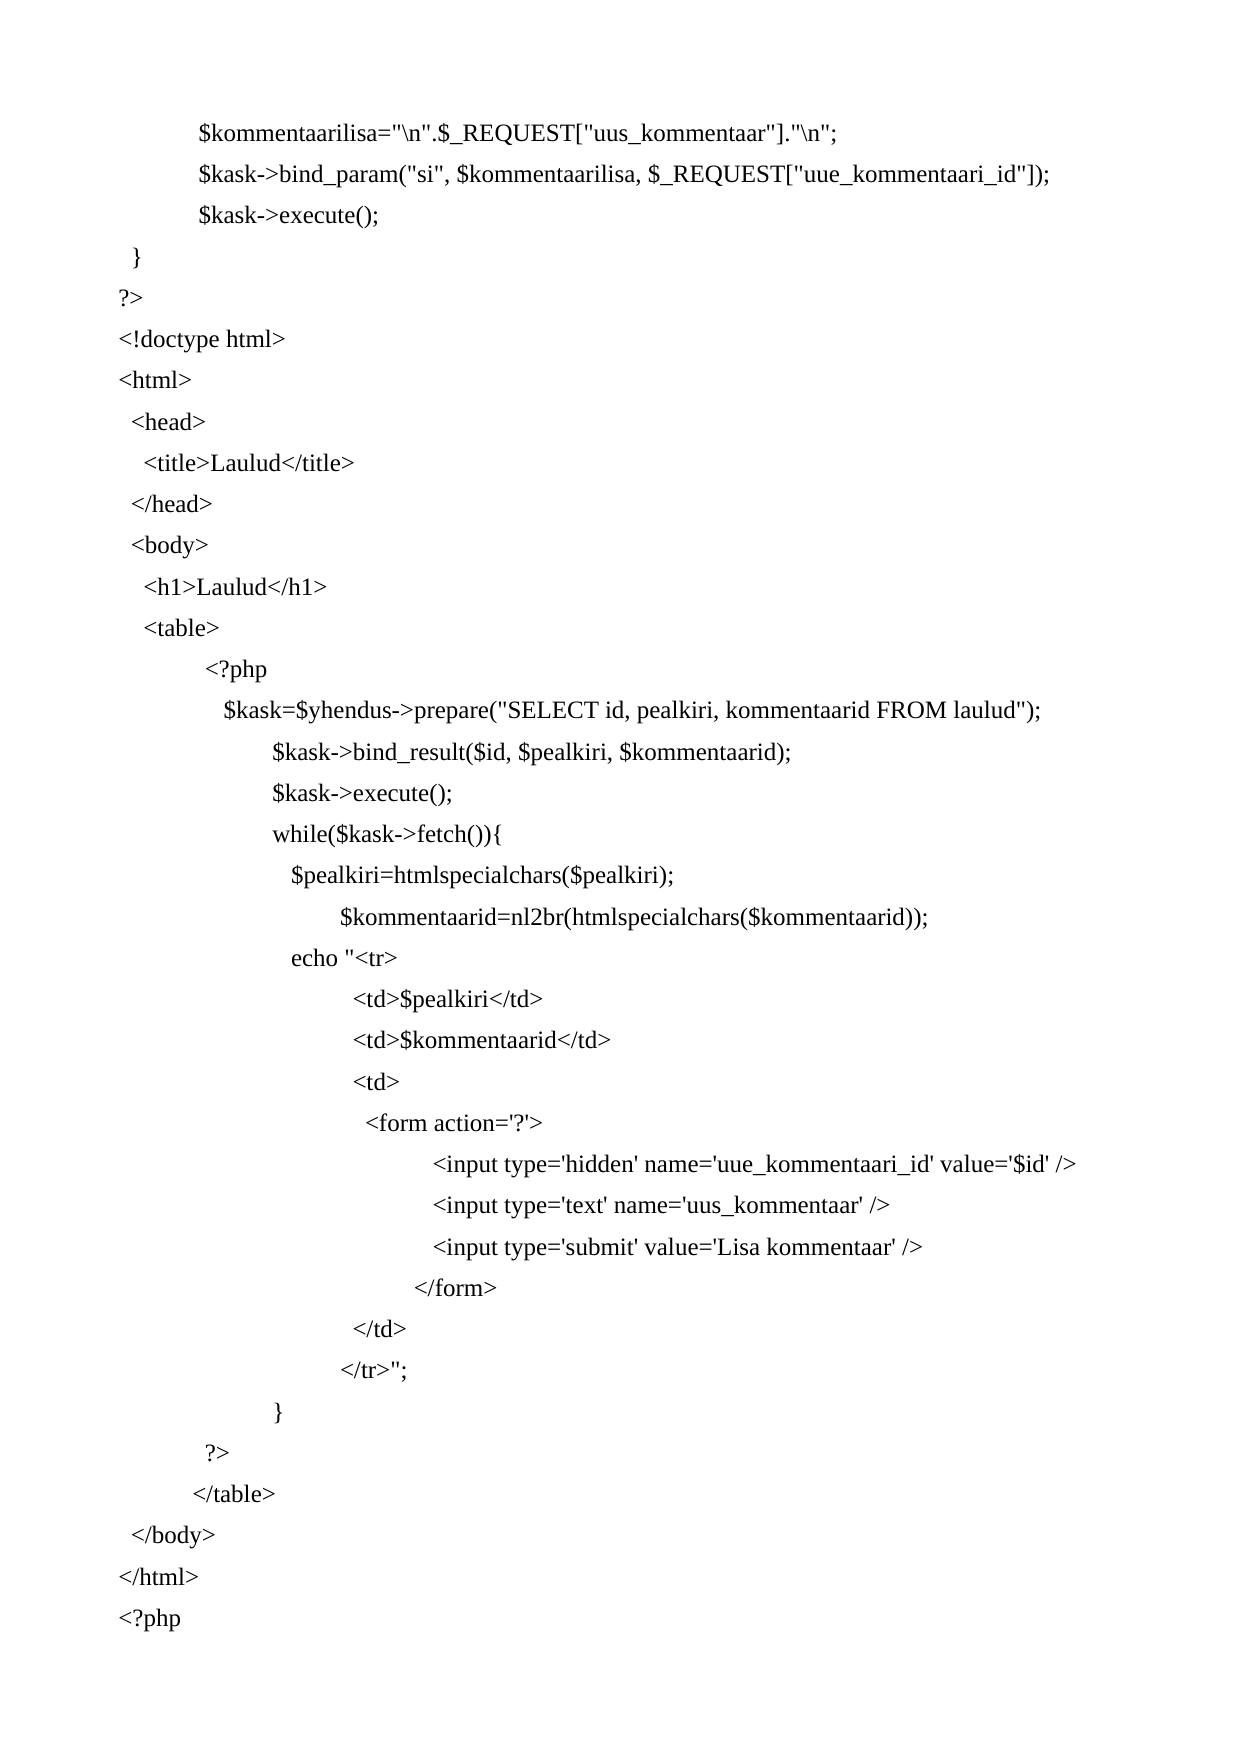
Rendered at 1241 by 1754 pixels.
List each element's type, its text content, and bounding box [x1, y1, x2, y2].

text $kommentaarilisa="\n".$_REQUEST["uus_kommentaar"]."\n"; [118, 118, 1122, 147]
text <!doctype html> [118, 324, 1122, 353]
text } [118, 242, 1122, 271]
text </table> [118, 1479, 1122, 1508]
text </head> [118, 489, 1122, 518]
text </form> [118, 1273, 1122, 1302]
text $kask->bind_result($id, $pealkiri, $kommentaarid); [118, 737, 1122, 766]
text <td>$kommentaarid</td> [118, 1026, 1122, 1054]
text $pealkiri=htmlspecialchars($pealkiri); [118, 861, 1122, 889]
text </html> [118, 1562, 1122, 1591]
text <form action='?'> [118, 1108, 1122, 1137]
text <input type='text' name='uus_kommentaar' /> [118, 1191, 1122, 1219]
text </body> [118, 1521, 1122, 1549]
text $kask->bind_param("si", $kommentaarilisa, $_REQUEST["uue_kommentaari_id"]); [118, 159, 1122, 188]
text <?php [118, 1603, 1122, 1632]
text </td> [118, 1314, 1122, 1343]
text <td> [118, 1067, 1122, 1096]
text <input type='hidden' name='uue_kommentaari_id' value='$id' /> [118, 1149, 1122, 1178]
text <table> [118, 613, 1122, 642]
text ?> [118, 1438, 1122, 1467]
text $kask=$yhendus->prepare("SELECT id, pealkiri, kommentaarid FROM laulud"); [118, 696, 1122, 724]
text <?php [118, 654, 1122, 683]
text <td>$pealkiri</td> [118, 984, 1122, 1013]
text $kommentaarid=nl2br(htmlspecialchars($kommentaarid)); [118, 902, 1122, 931]
text <body> [118, 531, 1122, 559]
text $kask->execute(); [118, 201, 1122, 229]
text <html> [118, 366, 1122, 394]
text <title>Laulud</title> [118, 448, 1122, 477]
text <input type='submit' value='Lisa kommentaar' /> [118, 1232, 1122, 1261]
text </tr>"; [118, 1356, 1122, 1384]
text $kask->execute(); [118, 778, 1122, 807]
text } [118, 1397, 1122, 1426]
text while($kask->fetch()){ [118, 819, 1122, 848]
text <head> [118, 407, 1122, 436]
text <h1>Laulud</h1> [118, 572, 1122, 601]
text echo "<tr> [118, 943, 1122, 972]
text ?> [118, 283, 1122, 312]
